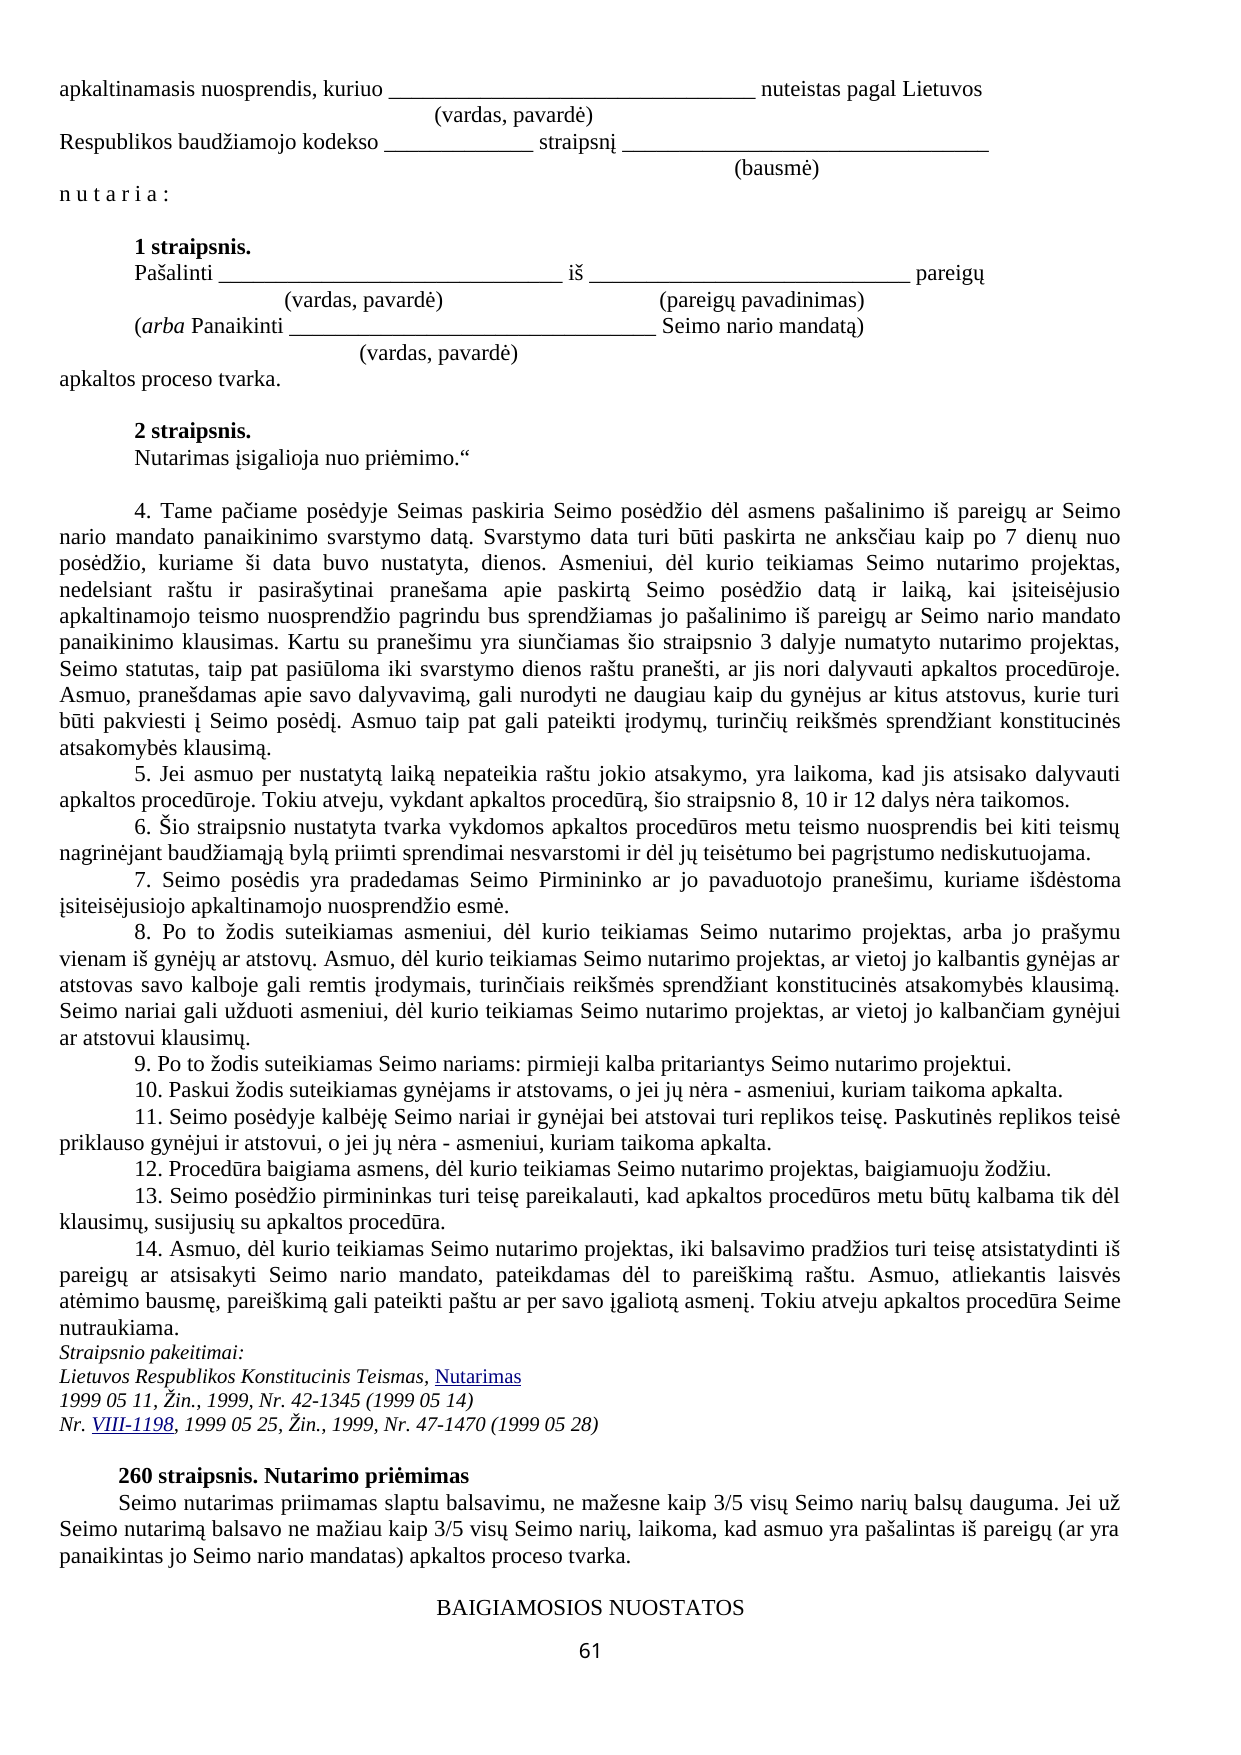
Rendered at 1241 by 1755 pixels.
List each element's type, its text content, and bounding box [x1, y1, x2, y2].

text Lietuvos Respublikos Konstitucinis Teismas, Nutarimas [59, 1364, 1122, 1388]
text (bausmė) [59, 154, 1122, 180]
text Nr. VIII-1198, 1999 05 25, Žin., 1999, Nr. 47-1470 (1999 05 28) [59, 1412, 1122, 1436]
text 11. Seimo posėdyje kalbėję Seimo nariai ir gynėjai bei atstovai turi replikos teisę. Paskutinės replikos teisė priklauso gynėjui ir atstovui, o jei jų nėra - asmeniui, kuriam taikoma apkalta. [59, 1103, 1122, 1156]
text 9. Po to žodis suteikiamas Seimo nariams: pirmieji kalba pritariantys Seimo nutarimo projektui. [59, 1050, 1122, 1076]
text (arba Panaikinti ________________________________ Seimo nario mandatą) [59, 312, 1122, 338]
text apkaltinamasis nuosprendis, kuriuo ________________________________ nuteistas pagal Lietuvos [59, 75, 1122, 101]
text 14. Asmuo, dėl kurio teikiamas Seimo nutarimo projektas, iki balsavimo pradžios turi teisę atsistatydinti iš pareigų ar atsisakyti Seimo nario mandato, pateikdamas dėl to pareiškimą raštu. Asmuo, atliekantis laisvės atėmimo bausmę, pareiškimą gali pateikti paštu ar per savo įgaliotą asmenį. Tokiu atveju apkaltos procedūra Seime nutraukiama. [59, 1234, 1122, 1340]
text Pašalinti ______________________________ iš ____________________________ pareigų [59, 259, 1122, 286]
text 13. Seimo posėdžio pirmininkas turi teisę pareikalauti, kad apkaltos procedūros metu būtų kalbama tik dėl klausimų, susijusių su apkaltos procedūra. [59, 1182, 1122, 1234]
text 6. Šio straipsnio nustatyta tvarka vykdomos apkaltos procedūros metu teismo nuosprendis bei kiti teismų nagrinėjant baudžiamąją bylą priimti sprendimai nesvarstomi ir dėl jų teisėtumo bei pagrįstumo nediskutuojama. [59, 813, 1122, 866]
text (vardas, pavardė) [359, 101, 1122, 128]
text 12. Procedūra baigiama asmens, dėl kurio teikiamas Seimo nutarimo projektas, baigiamuoju žodžiu. [59, 1156, 1122, 1182]
text BAIGIAMOSIOS NUOSTATOS [59, 1594, 1122, 1621]
text apkaltos proceso tvarka. [59, 365, 1122, 391]
text Nutarimas įsigalioja nuo priėmimo.“ [59, 444, 1122, 470]
text Respublikos baudžiamojo kodekso _____________ straipsnį ________________________________ [59, 128, 1122, 154]
text (vardas, pavardė) [59, 338, 1122, 365]
text 10. Paskui žodis suteikiamas gynėjams ir atstovams, o jei jų nėra - asmeniui, kuriam taikoma apkalta. [59, 1076, 1122, 1103]
text (vardas, pavardė) (pareigų pavadinimas) [59, 286, 1122, 312]
text 1999 05 11, Žin., 1999, Nr. 42-1345 (1999 05 14) [59, 1388, 1122, 1412]
text 5. Jei asmuo per nustatytą laiką nepateikia raštu jokio atsakymo, yra laikoma, kad jis atsisako dalyvauti apkaltos procedūroje. Tokiu atveju, vykdant apkaltos procedūrą, šio straipsnio 8, 10 ir 12 dalys nėra taikomos. [59, 760, 1122, 813]
text n u t a r i a : [59, 180, 1122, 207]
text 4. Tame pačiame posėdyje Seimas paskiria Seimo posėdžio dėl asmens pašalinimo iš pareigų ar Seimo nario mandato panaikinimo svarstymo datą. Svarstymo data turi būti paskirta ne anksčiau kaip po 7 dienų nuo posėdžio, kuriame ši data buvo nustatyta, dienos. Asmeniui, dėl kurio teikiamas Seimo nutarimo projektas, nedelsiant raštu ir pasirašytinai pranešama apie paskirtą Seimo posėdžio datą ir laiką, kai įsiteisėjusio apkaltinamojo teismo nuosprendžio pagrindu bus sprendžiamas jo pašalinimo iš pareigų ar Seimo nario mandato panaikinimo klausimas. Kartu su pranešimu yra siunčiamas šio straipsnio 3 dalyje numatyto nutarimo projektas, Seimo statutas, taip pat pasiūloma iki svarstymo dienos raštu pranešti, ar jis nori dalyvauti apkaltos procedūroje. Asmuo, pranešdamas apie savo dalyvavimą, gali nurodyti ne daugiau kaip du gynėjus ar kitus atstovus, kurie turi būti pakviesti į Seimo posėdį. Asmuo taip pat gali pateikti įrodymų, turinčių reikšmės sprendžiant konstitucinės atsakomybės klausimą. [59, 497, 1122, 760]
text Seimo nutarimas priimamas slaptu balsavimu, ne mažesne kaip 3/5 visų Seimo narių balsų dauguma. Jei už Seimo nutarimą balsavo ne mažiau kaip 3/5 visų Seimo narių, laikoma, kad asmuo yra pašalintas iš pareigų (ar yra panaikintas jo Seimo nario mandatas) apkaltos proceso tvarka. [59, 1489, 1122, 1568]
text 7. Seimo posėdis yra pradedamas Seimo Pirmininko ar jo pavaduotojo pranešimu, kuriame išdėstoma įsiteisėjusiojo apkaltinamojo nuosprendžio esmė. [59, 866, 1122, 918]
text 1 straipsnis. [59, 233, 1122, 259]
text 8. Po to žodis suteikiamas asmeniui, dėl kurio teikiamas Seimo nutarimo projektas, arba jo prašymu vienam iš gynėjų ar atstovų. Asmuo, dėl kurio teikiamas Seimo nutarimo projektas, ar vietoj jo kalbantis gynėjas ar atstovas savo kalboje gali remtis įrodymais, turinčiais reikšmės sprendžiant konstitucinės atsakomybės klausimą. Seimo nariai gali užduoti asmeniui, dėl kurio teikiamas Seimo nutarimo projektas, ar vietoj jo kalbančiam gynėjui ar atstovui klausimų. [59, 918, 1122, 1050]
text Straipsnio pakeitimai: [59, 1340, 1122, 1364]
text 2 straipsnis. [59, 418, 1122, 444]
text 260 straipsnis. Nutarimo priėmimas [59, 1463, 1122, 1489]
